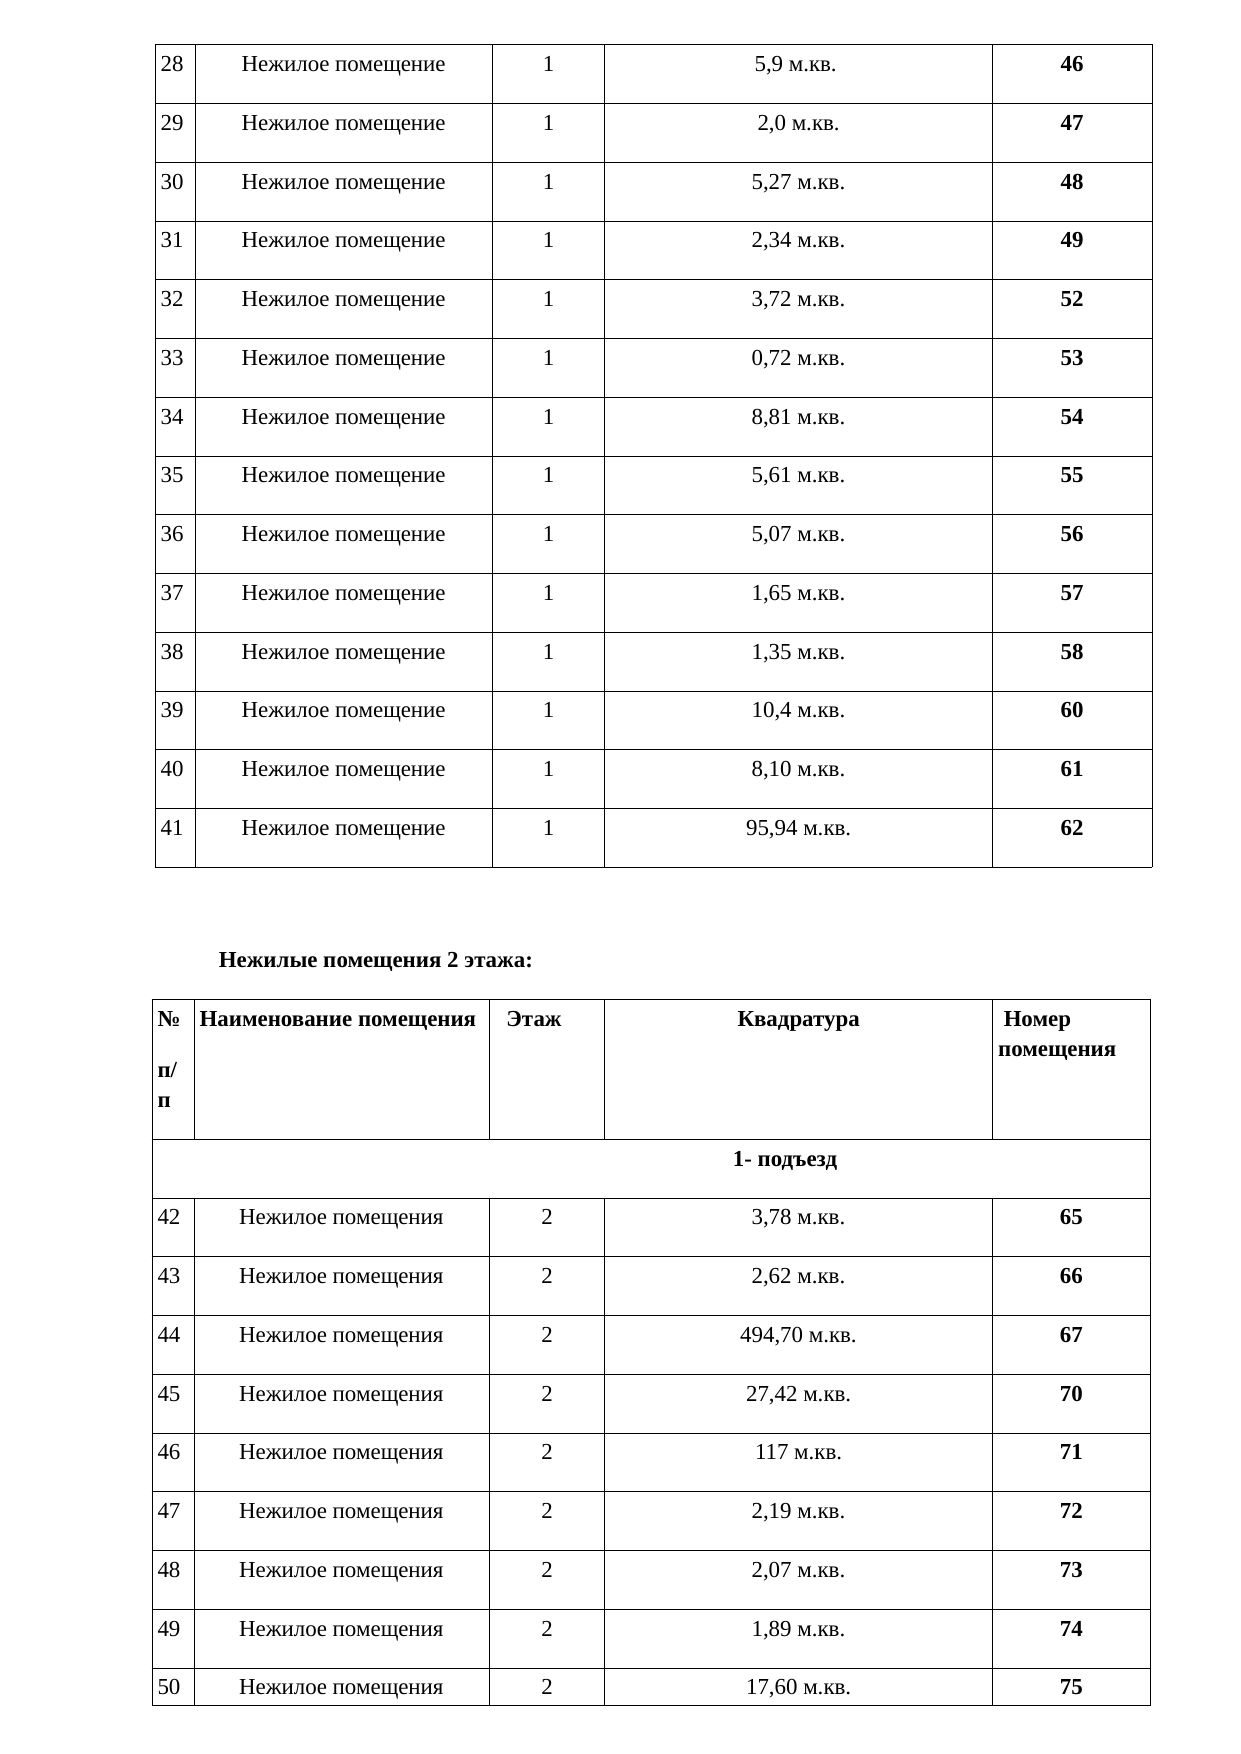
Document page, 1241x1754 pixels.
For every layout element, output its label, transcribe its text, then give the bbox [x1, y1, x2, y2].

table_cell 48 [153, 1551, 194, 1609]
table_cell 1 [493, 45, 604, 103]
table_cell 42 [153, 1199, 194, 1256]
table_cell 1 [493, 398, 604, 456]
table_cell 74 [993, 1610, 1150, 1667]
table_cell 53 [993, 339, 1152, 397]
table_cell 1 [493, 163, 604, 221]
table_cell 71 [993, 1434, 1150, 1491]
table_cell Нежилое помещение [196, 45, 492, 103]
table_cell 32 [156, 280, 195, 338]
table_cell Нежилое помещение [196, 280, 492, 338]
table_cell 47 [153, 1492, 194, 1550]
table_cell Нежилое помещение [196, 457, 492, 514]
table_header Этаж [490, 1000, 604, 1139]
table_cell 8,10 м.кв. [605, 750, 992, 808]
table_cell Нежилое помещение [196, 222, 492, 279]
table_cell Нежилое помещение [196, 633, 492, 691]
table_header № п/п [153, 1000, 194, 1139]
table_cell 35 [156, 457, 195, 514]
table_cell 46 [993, 45, 1152, 103]
table_cell Нежилое помещение [196, 339, 492, 397]
table_cell 49 [993, 222, 1152, 279]
table_cell Нежилое помещение [196, 515, 492, 573]
table_cell 1 [493, 104, 604, 162]
table_cell 2 [490, 1434, 604, 1491]
table_cell 75 [993, 1669, 1150, 1705]
table_cell 38 [156, 633, 195, 691]
table_cell 65 [993, 1199, 1150, 1256]
table_cell 1,65 м.кв. [605, 574, 992, 632]
table_cell 5,07 м.кв. [605, 515, 992, 573]
table_cell 2 [490, 1375, 604, 1432]
table_cell 1 [493, 339, 604, 397]
table_cell 1 [493, 457, 604, 514]
table_cell 2,34 м.кв. [605, 222, 992, 279]
table_cell 1 [493, 750, 604, 808]
table_cell 60 [993, 692, 1152, 749]
table_cell 2 [490, 1610, 604, 1667]
table_cell 36 [156, 515, 195, 573]
table_cell 1,35 м.кв. [605, 633, 992, 691]
table_cell 49 [153, 1610, 194, 1667]
table_cell Нежилое помещения [195, 1434, 489, 1491]
table_cell 45 [153, 1375, 194, 1432]
table_cell 1 [493, 222, 604, 279]
table_cell 55 [993, 457, 1152, 514]
table_cell Нежилое помещение [196, 692, 492, 749]
table_cell Нежилое помещения [195, 1669, 489, 1705]
table_header Наименование помещения [195, 1000, 489, 1139]
table_cell 46 [153, 1434, 194, 1491]
table_cell 95,94 м.кв. [605, 809, 992, 867]
table_cell 29 [156, 104, 195, 162]
table_cell Нежилое помещение [196, 809, 492, 867]
table_cell 17,60 м.кв. [605, 1669, 992, 1705]
table_cell 73 [993, 1551, 1150, 1609]
table_cell 5,27 м.кв. [605, 163, 992, 221]
table_cell 2 [490, 1257, 604, 1315]
table_cell 1,89 м.кв. [605, 1610, 992, 1667]
table_cell Нежилое помещение [196, 398, 492, 456]
table_cell 33 [156, 339, 195, 397]
table_cell 3,78 м.кв. [605, 1199, 992, 1256]
table_cell 1 [493, 515, 604, 573]
table_cell 2 [490, 1551, 604, 1609]
table_cell 5,9 м.кв. [605, 45, 992, 103]
table_cell 2,07 м.кв. [605, 1551, 992, 1609]
list Нежилые помещения 2 этажа: [219, 946, 1152, 972]
table_cell 58 [993, 633, 1152, 691]
table_cell 31 [156, 222, 195, 279]
table_cell 48 [993, 163, 1152, 221]
table_cell Нежилое помещения [195, 1316, 489, 1374]
table_cell 39 [156, 692, 195, 749]
table_cell Нежилое помещения [195, 1610, 489, 1667]
table_cell 2 [490, 1669, 604, 1705]
table_cell 10,4 м.кв. [605, 692, 992, 749]
table_cell 1 [493, 280, 604, 338]
table_cell Нежилое помещения [195, 1551, 489, 1609]
table_cell 1 [493, 633, 604, 691]
table_cell 72 [993, 1492, 1150, 1550]
table_cell Нежилое помещения [195, 1375, 489, 1432]
table_header Квадратура [605, 1000, 992, 1139]
table_cell 1 [493, 809, 604, 867]
table_cell Нежилое помещение [196, 163, 492, 221]
table_cell Нежилое помещение [196, 750, 492, 808]
table_cell 50 [153, 1669, 194, 1705]
table_cell 3,72 м.кв. [605, 280, 992, 338]
table_cell Нежилое помещения [195, 1199, 489, 1256]
table_cell 0,72 м.кв. [605, 339, 992, 397]
table_cell 2,62 м.кв. [605, 1257, 992, 1315]
table_header Номер помещения [993, 1000, 1150, 1139]
table_cell 30 [156, 163, 195, 221]
table_cell Нежилое помещение [196, 104, 492, 162]
table_cell 70 [993, 1375, 1150, 1432]
table_cell 47 [993, 104, 1152, 162]
table_cell 2 [490, 1492, 604, 1550]
table_cell 54 [993, 398, 1152, 456]
table_cell 1 [493, 692, 604, 749]
table_cell 43 [153, 1257, 194, 1315]
table_cell 2,19 м.кв. [605, 1492, 992, 1550]
table_cell 1- подъезд [153, 1140, 1150, 1197]
table_cell 28 [156, 45, 195, 103]
table_cell Нежилое помещение [196, 574, 492, 632]
table_cell 62 [993, 809, 1152, 867]
table_cell 117 м.кв. [605, 1434, 992, 1491]
table_cell 40 [156, 750, 195, 808]
table_cell 66 [993, 1257, 1150, 1315]
table_cell 61 [993, 750, 1152, 808]
table_cell Нежилое помещения [195, 1257, 489, 1315]
table_cell 67 [993, 1316, 1150, 1374]
table_cell 8,81 м.кв. [605, 398, 992, 456]
table_cell 56 [993, 515, 1152, 573]
table_cell 41 [156, 809, 195, 867]
table_cell 2,0 м.кв. [605, 104, 992, 162]
table_cell 494,70 м.кв. [605, 1316, 992, 1374]
table_cell 5,61 м.кв. [605, 457, 992, 514]
table_cell 44 [153, 1316, 194, 1374]
table_cell 27,42 м.кв. [605, 1375, 992, 1432]
table_cell 37 [156, 574, 195, 632]
table_cell Нежилое помещения [195, 1492, 489, 1550]
table_cell 1 [493, 574, 604, 632]
table_cell 2 [490, 1316, 604, 1374]
table_cell 57 [993, 574, 1152, 632]
table_cell 2 [490, 1199, 604, 1256]
table_cell 52 [993, 280, 1152, 338]
table_cell 34 [156, 398, 195, 456]
